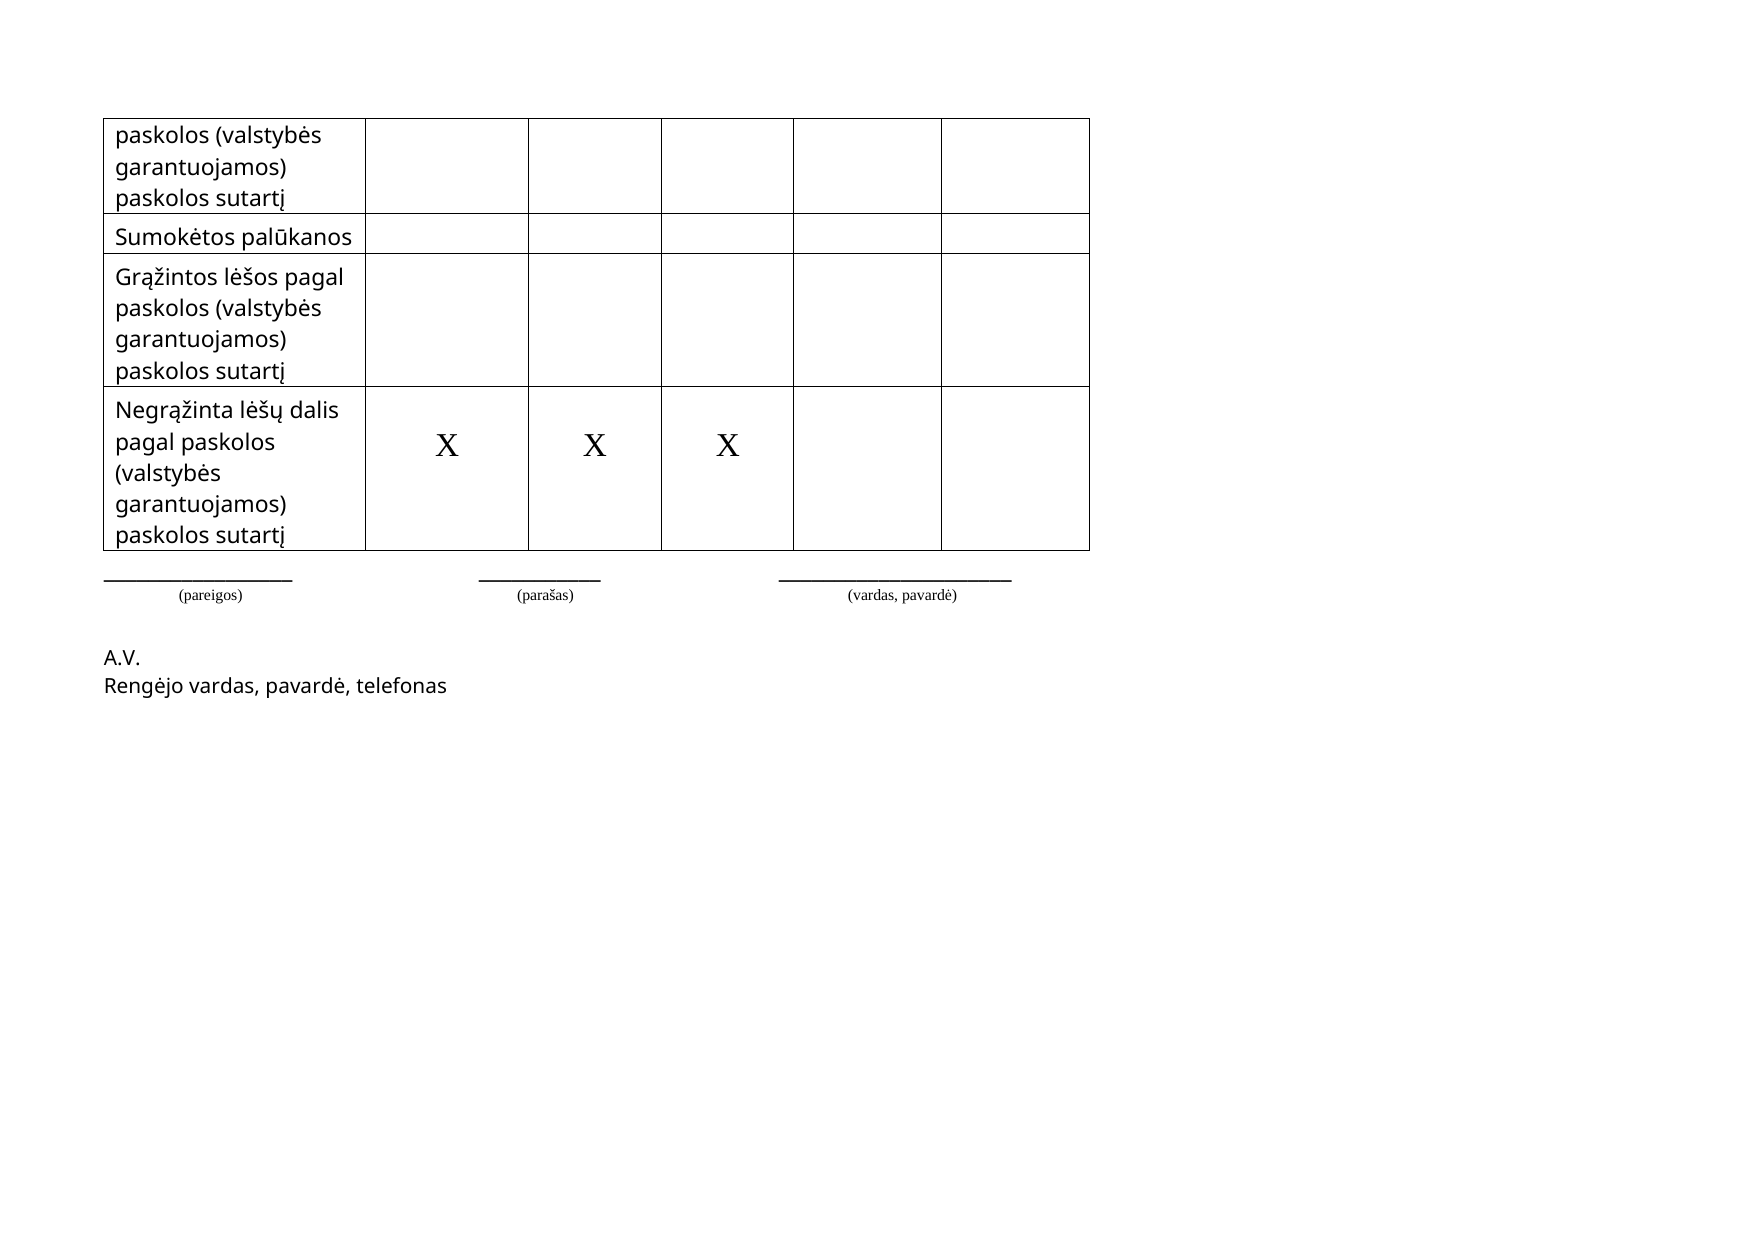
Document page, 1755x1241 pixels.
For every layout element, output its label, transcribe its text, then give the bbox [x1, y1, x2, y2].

table_cell paskolos (valstybės garantuojamos) paskolos sutartį [104, 119, 365, 213]
table_cell [366, 119, 528, 213]
table_cell [529, 254, 661, 386]
table_cell [529, 214, 661, 252]
table_cell [942, 119, 1089, 213]
table_cell [794, 119, 941, 213]
text Rengėjo vardas, pavardė, telefonas [103, 671, 1695, 699]
table_cell Negrąžinta lėšų dalis pagal paskolos (valstybės garantuojamos) paskolos sutartį [104, 387, 365, 550]
table_cell [794, 214, 941, 252]
table_cell [794, 387, 941, 550]
text (pareigos) (parašas) (vardas, pavardė) [103, 586, 1695, 614]
text A.V. [103, 643, 1695, 671]
text _________________ ___________ _____________________ [103, 551, 1695, 586]
table_cell X [529, 387, 661, 550]
table_cell Grąžintos lėšos pagal paskolos (valstybės garantuojamos) paskolos sutartį [104, 254, 365, 386]
table_cell [529, 119, 661, 213]
table_cell [942, 387, 1089, 550]
table_cell [662, 214, 793, 252]
table_cell [942, 254, 1089, 386]
table_cell [662, 254, 793, 386]
table_cell [794, 254, 941, 386]
table_cell X [662, 387, 793, 550]
table_cell [366, 254, 528, 386]
table_cell [662, 119, 793, 213]
table_cell [942, 214, 1089, 252]
table_cell [366, 214, 528, 252]
table_cell Sumokėtos palūkanos [104, 214, 365, 252]
table_cell X [366, 387, 528, 550]
